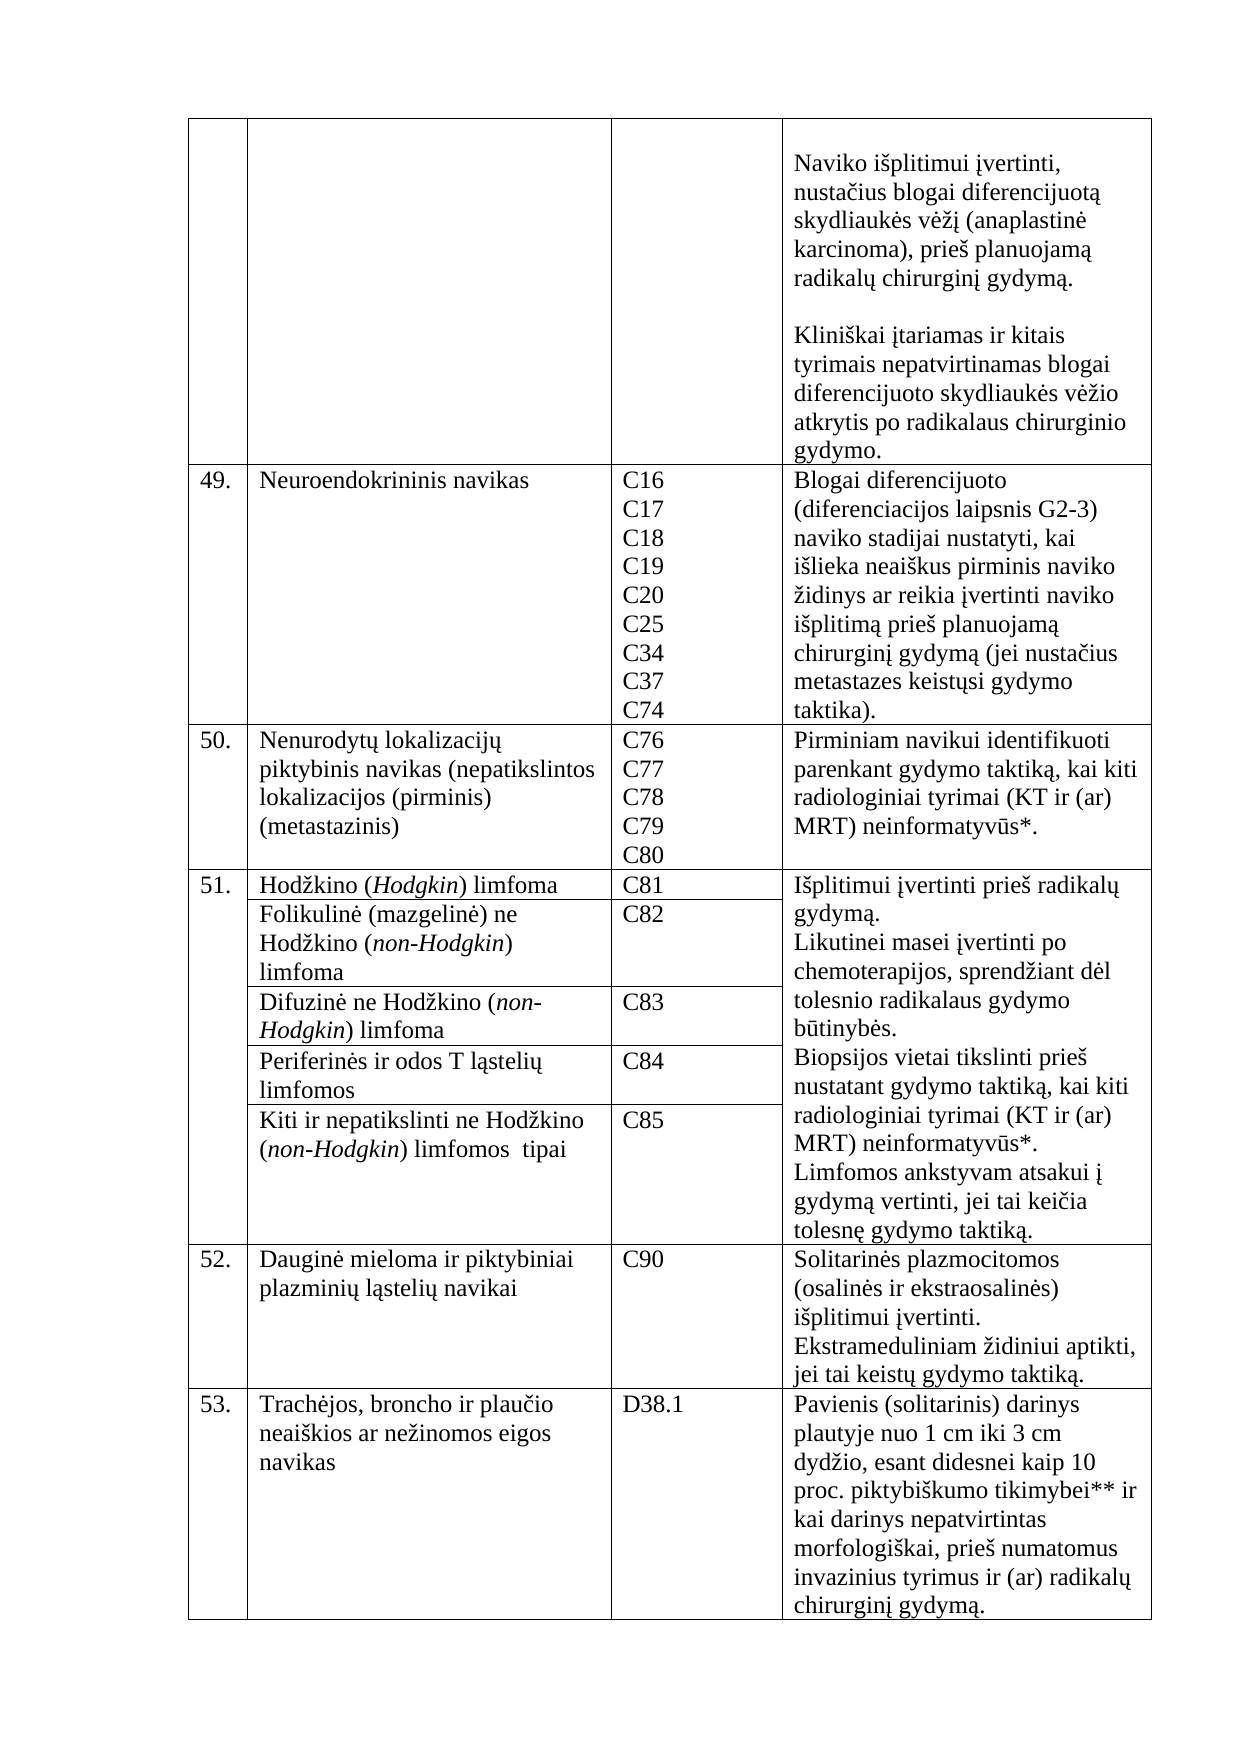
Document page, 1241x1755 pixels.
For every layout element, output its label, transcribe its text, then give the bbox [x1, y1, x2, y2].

table_cell 49. [189, 465, 247, 724]
table_cell 50. [189, 725, 247, 869]
table_cell Trachėjos, broncho ir plaučio neaiškios ar nežinomos eigos navikas [248, 1389, 611, 1619]
table_cell 51. [189, 870, 247, 1243]
table_cell Naviko išplitimui įvertinti, nustačius blogai diferencijuotą skydliaukės vėžį (anaplastinė karcinoma), prieš planuojamą radikalų chirurginį gydymą. Kliniškai įtariamas ir kitais tyrimais nepatvirtinamas blogai diferencijuoto skydliaukės vėžio atkrytis po radikalaus chirurginio gydymo. [783, 119, 1151, 464]
table_cell [189, 119, 247, 464]
table_cell Periferinės ir odos T ląstelių limfomos [248, 1046, 611, 1104]
table_cell D38.1 [612, 1389, 782, 1619]
table_cell [612, 119, 782, 464]
table_cell Dauginė mieloma ir piktybiniai plazminių ląstelių navikai [248, 1245, 611, 1388]
table_cell Solitarinės plazmocitomos (osalinės ir ekstraosalinės) išplitimui įvertinti. Ekstrameduliniam židiniui aptikti, jei tai keistų gydymo taktiką. [783, 1245, 1151, 1388]
table_cell C82 [612, 900, 782, 986]
table_cell Hodžkino (Hodgkin) limfoma [248, 870, 611, 898]
table_cell Nenurodytų lokalizacijų piktybinis navikas (nepatikslintos lokalizacijos (pirminis) (metastazinis) [248, 725, 611, 869]
table_cell [248, 119, 611, 464]
table_cell Difuzinė ne Hodžkino (non-Hodgkin) limfoma [248, 987, 611, 1045]
table_cell Pirminiam navikui identifikuoti parenkant gydymo taktiką, kai kiti radiologiniai tyrimai (KT ir (ar) MRT) neinformatyvūs*. [783, 725, 1151, 869]
table_cell Išplitimui įvertinti prieš radikalų gydymą. Likutinei masei įvertinti po chemoterapijos, sprendžiant dėl tolesnio radikalaus gydymo būtinybės. Biopsijos vietai tikslinti prieš nustatant gydymo taktiką, kai kiti radiologiniai tyrimai (KT ir (ar) MRT) neinformatyvūs*. Limfomos ankstyvam atsakui į gydymą vertinti, jei tai keičia tolesnę gydymo taktiką. [783, 870, 1151, 1243]
table_cell C76 C77 C78 C79 C80 [612, 725, 782, 869]
table_cell 52. [189, 1245, 247, 1388]
table_cell C90 [612, 1245, 782, 1388]
table_cell 53. [189, 1389, 247, 1619]
table_cell C16 C17 C18 C19 C20 C25 C34 C37 C74 [612, 465, 782, 724]
table_cell C84 [612, 1046, 782, 1104]
table_cell Folikulinė (mazgelinė) ne Hodžkino (non-Hodgkin) limfoma [248, 900, 611, 986]
table_cell Neuroendokrininis navikas [248, 465, 611, 724]
table_cell C83 [612, 987, 782, 1045]
table_cell Kiti ir nepatikslinti ne Hodžkino (non-Hodgkin) limfomos tipai [248, 1105, 611, 1243]
table_cell C85 [612, 1105, 782, 1243]
table_cell Pavienis (solitarinis) darinys plautyje nuo 1 cm iki 3 cm dydžio, esant didesnei kaip 10 proc. piktybiškumo tikimybei** ir kai darinys nepatvirtintas morfologiškai, prieš numatomus invazinius tyrimus ir (ar) radikalų chirurginį gydymą. [783, 1389, 1151, 1619]
table_cell Blogai diferencijuoto (diferenciacijos laipsnis G2-3) naviko stadijai nustatyti, kai išlieka neaiškus pirminis naviko židinys ar reikia įvertinti naviko išplitimą prieš planuojamą chirurginį gydymą (jei nustačius metastazes keistųsi gydymo taktika). [783, 465, 1151, 724]
table_cell C81 [612, 870, 782, 898]
